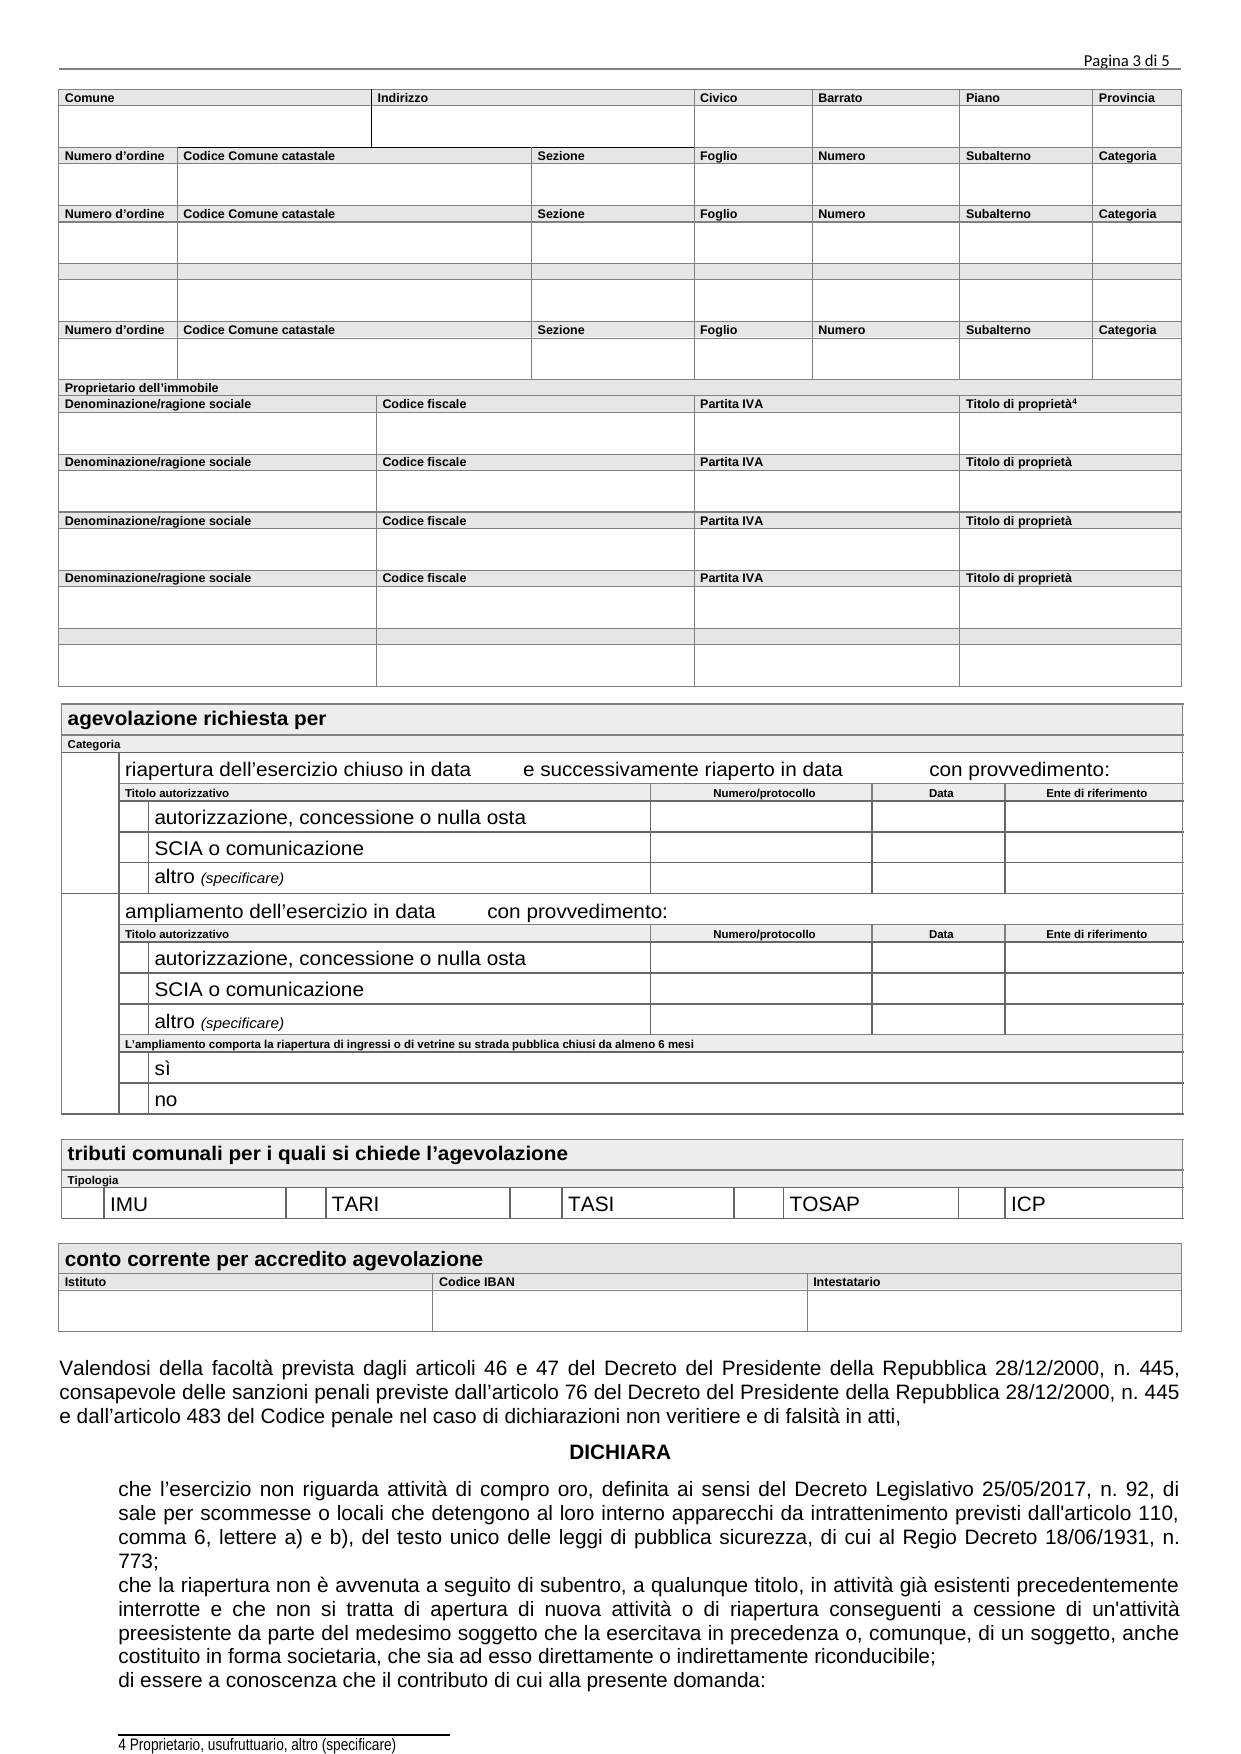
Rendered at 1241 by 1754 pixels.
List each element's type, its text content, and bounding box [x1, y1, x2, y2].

table_cell TOSAP [784, 1188, 958, 1218]
table_cell [532, 280, 694, 321]
table_cell [695, 471, 959, 511]
table_cell [735, 1188, 783, 1218]
table_cell [695, 339, 812, 379]
table_cell [960, 587, 1181, 627]
table_cell Partita IVA [695, 571, 959, 586]
table_cell Codice fiscale [377, 571, 694, 586]
table_cell Subalterno [960, 322, 1092, 337]
table_cell [960, 164, 1092, 205]
table_cell Partita IVA [695, 513, 959, 528]
table_cell [813, 164, 959, 205]
table_cell Numero/protocollo [651, 925, 871, 941]
table_cell [960, 529, 1181, 569]
table_cell Categoria [62, 736, 1182, 752]
table_cell Ente di riferimento [1006, 784, 1182, 800]
table_cell Subalterno [960, 148, 1092, 163]
table_cell [59, 164, 177, 205]
table_cell [1006, 1005, 1182, 1034]
table_cell [178, 280, 531, 321]
table_cell [695, 587, 959, 627]
table_cell [960, 413, 1181, 453]
table_cell [1149, 223, 1181, 263]
table_cell [813, 264, 959, 279]
table_cell Data [873, 925, 1004, 941]
table_cell SCIA o comunicazione [149, 974, 650, 1003]
table_cell Denominazione/ragione sociale [59, 513, 376, 528]
table_cell [960, 106, 1092, 147]
table_cell Categoria [1093, 322, 1181, 337]
table_cell [695, 629, 959, 644]
table_cell [1093, 106, 1181, 147]
table_cell [59, 471, 376, 511]
table_cell Proprietario dell’immobile [59, 380, 1181, 395]
table_cell [1112, 280, 1149, 321]
table_cell Numero/protocollo [651, 784, 871, 800]
table_cell [1112, 339, 1149, 379]
table_cell [1093, 264, 1181, 279]
table_cell altro (specificare) [149, 863, 650, 893]
table_cell [813, 280, 959, 321]
table_cell riapertura dell’esercizio chiuso in data e successivamente riaperto in data con provvedimento: [120, 753, 1182, 783]
table_cell [873, 943, 1004, 972]
table_cell [377, 413, 694, 453]
table_cell [1006, 802, 1182, 831]
table_cell [377, 629, 694, 644]
table_cell sì [149, 1053, 1182, 1082]
table_cell [651, 863, 871, 893]
table_cell Sezione [532, 206, 694, 221]
table_cell [120, 1053, 148, 1082]
table_cell [59, 1291, 432, 1331]
table_cell [1093, 164, 1112, 205]
table_cell [120, 1084, 148, 1113]
table_cell [1112, 223, 1149, 263]
table_cell ICP [1006, 1188, 1182, 1218]
table_cell Data [873, 784, 1004, 800]
table_cell TASI [563, 1188, 733, 1218]
table_cell [1149, 164, 1181, 205]
table_cell Codice Comune catastale [178, 206, 531, 221]
table_cell [62, 783, 118, 893]
table_cell [651, 943, 871, 972]
table_cell Numero d’ordine [59, 206, 177, 221]
table_cell Ente di riferimento [1006, 925, 1182, 941]
table_cell [532, 223, 694, 263]
table_cell Barrato [813, 90, 959, 105]
table_cell Foglio [695, 148, 812, 163]
table_cell Titolo di proprietà [960, 571, 1181, 586]
table_cell [59, 529, 376, 569]
table_cell Titolo autorizzativo [120, 925, 650, 941]
table_cell [651, 1005, 871, 1034]
table_cell [62, 1051, 118, 1082]
table_cell [960, 280, 1092, 321]
table_cell [1006, 943, 1182, 972]
table_cell [59, 280, 177, 321]
table_cell [695, 223, 812, 263]
table_cell [695, 413, 959, 453]
table_cell [695, 264, 812, 279]
table_cell [808, 1291, 1181, 1331]
table_cell Categoria [1093, 206, 1181, 221]
table_cell [377, 529, 694, 569]
table_cell [120, 833, 148, 862]
table_cell Codice fiscale [377, 513, 694, 528]
table_cell [651, 802, 871, 831]
table_cell [960, 264, 1092, 279]
table_cell [178, 339, 531, 379]
table_cell [59, 413, 376, 453]
table_cell Foglio [695, 322, 812, 337]
table_cell Numero d’ordine [59, 148, 177, 163]
table_cell [1149, 280, 1181, 321]
table_cell [1112, 164, 1149, 205]
table_cell [62, 1034, 118, 1051]
table_cell Numero d’ordine [59, 322, 177, 337]
table_cell Codice Comune catastale [178, 148, 531, 163]
table_cell [372, 106, 694, 147]
table_cell [695, 164, 812, 205]
table_cell Istituto [59, 1274, 432, 1289]
table_cell Denominazione/ragione sociale [59, 571, 376, 586]
table_cell Subalterno [960, 206, 1092, 221]
table_cell Numero [813, 148, 959, 163]
table_cell Piano [960, 90, 1092, 105]
table_cell no [149, 1084, 1182, 1113]
table_cell [59, 264, 177, 279]
table_cell [873, 802, 1004, 831]
table_cell [813, 106, 959, 147]
table_cell Tipologia [62, 1171, 1182, 1187]
table_cell [120, 943, 148, 972]
table_cell Categoria [1093, 148, 1181, 163]
table_cell [1149, 339, 1181, 379]
table_cell [960, 471, 1181, 511]
table_cell [377, 587, 694, 627]
text Valendosi della facoltà prevista dagli articoli 46 e 47 del Decreto del Presidente della Repubblica 28/12/2000, n. 445, consapevole delle sanzioni penali previste dall’articolo 76 del Decreto del Presidente della Repubblica 28/12/2000, n. 445 e dall’articolo 483 del Codice penale nel caso di dichiarazioni non veritiere e di falsità in atti, [59, 1356, 1181, 1428]
table_cell autorizzazione, concessione o nulla osta [149, 802, 650, 831]
table_cell [873, 833, 1004, 862]
table_cell [651, 833, 871, 862]
table_cell IMU [105, 1188, 285, 1218]
table_cell [873, 974, 1004, 1003]
table_cell [1006, 974, 1182, 1003]
table_cell [59, 629, 376, 644]
table_cell Partita IVA [695, 455, 959, 470]
table_cell [120, 802, 148, 831]
table_cell Numero [813, 322, 959, 337]
table_cell [695, 106, 812, 147]
table_cell [959, 1188, 1004, 1218]
table_cell [1093, 339, 1112, 379]
table_cell [960, 645, 1181, 686]
table_cell [695, 645, 959, 686]
table_header agevolazione richiesta per [62, 705, 1182, 734]
table_cell SCIA o comunicazione [149, 833, 650, 862]
table_cell Comune [59, 90, 371, 105]
table_cell [813, 339, 959, 379]
table_header conto corrente per accredito agevolazione [59, 1244, 1181, 1273]
table_cell Titolo di proprietà [960, 396, 1181, 412]
table_cell [651, 974, 871, 1003]
table_cell [178, 264, 531, 279]
table_cell [62, 753, 118, 783]
text DICHIARA [118, 1440, 1122, 1464]
table_cell TARI [327, 1188, 509, 1218]
table_cell [960, 339, 1092, 379]
table_cell [1006, 833, 1182, 862]
table_cell Partita IVA [695, 396, 959, 412]
table_cell [120, 863, 148, 893]
table_cell Civico [695, 90, 812, 105]
table_cell [960, 629, 1181, 644]
table_cell [62, 1082, 118, 1113]
table_cell Sezione [532, 148, 694, 163]
table_header tributi comunali per i quali si chiede l’agevolazione [62, 1140, 1182, 1169]
table_cell [59, 106, 371, 147]
table_cell L’ampliamento comporta la riapertura di ingressi o di vetrine su strada pubblica chiusi da almeno 6 mesi [120, 1035, 1182, 1051]
table_cell Sezione [532, 322, 694, 337]
table_cell [532, 264, 694, 279]
table_cell [59, 339, 177, 379]
table_cell [59, 645, 376, 686]
table_cell [178, 223, 531, 263]
table_cell [433, 1291, 807, 1331]
table_cell [287, 1188, 325, 1218]
table_cell [695, 529, 959, 569]
table_cell [873, 863, 1004, 893]
table_cell [120, 1005, 148, 1034]
table_cell Foglio [695, 206, 812, 221]
table_cell altro (specificare) [149, 1005, 650, 1034]
table_cell [59, 223, 177, 263]
table_cell [960, 223, 1092, 263]
table_cell Codice fiscale [377, 455, 694, 470]
table_cell ampliamento dell’esercizio in data con provvedimento: [120, 894, 1182, 923]
table_cell [532, 339, 694, 379]
table_cell [873, 1005, 1004, 1034]
text che la riapertura non è avvenuta a seguito di subentro, a qualunque titolo, in attività già esistenti precedentemente interrotte e che non si tratta di apertura di nuova attività o di riapertura conseguenti a cessione di un'attività preesistente da parte del medesimo soggetto che la esercitava in precedenza o, comunque, di un soggetto, anche costituito in forma societaria, che sia ad esso direttamente o indirettamente riconducibile; [74, 1572, 1181, 1668]
table_cell [59, 587, 376, 627]
table_cell [1006, 863, 1182, 893]
table_cell Denominazione/ragione sociale [59, 396, 376, 412]
table_cell [813, 223, 959, 263]
table_cell [377, 471, 694, 511]
table_cell Titolo di proprietà [960, 455, 1181, 470]
table_cell Numero [813, 206, 959, 221]
table_cell Intestatario [808, 1274, 1181, 1289]
table_cell [511, 1188, 561, 1218]
table_cell [377, 645, 694, 686]
table_cell [178, 164, 531, 205]
table_cell Codice Comune catastale [178, 322, 531, 337]
text di essere a conoscenza che il contributo di cui alla presente domanda: [74, 1668, 1181, 1692]
table_cell Codice fiscale [377, 396, 694, 412]
table_cell [1093, 280, 1112, 321]
table_cell autorizzazione, concessione o nulla osta [149, 943, 650, 972]
table_cell [62, 924, 118, 1034]
table_cell Codice IBAN [433, 1274, 807, 1289]
table_cell [1093, 223, 1112, 263]
table_cell Titolo di proprietà [960, 513, 1181, 528]
text che l’esercizio non riguarda attività di compro oro, definita ai sensi del Decreto Legislativo 25/05/2017, n. 92, di sale per scommesse o locali che detengono al loro interno apparecchi da intrattenimento previsti dall'articolo 110, comma 6, lettere a) e b), del testo unico delle leggi di pubblica sicurezza, di cui al Regio Decreto 18/06/1931, n. 773; [74, 1477, 1181, 1572]
table_cell Indirizzo [372, 90, 694, 105]
table_cell [532, 164, 694, 205]
table_cell [695, 280, 812, 321]
table_cell Provincia [1093, 90, 1181, 105]
table_cell [62, 894, 118, 923]
table_cell [62, 1188, 103, 1218]
table_cell Denominazione/ragione sociale [59, 455, 376, 470]
table_cell Titolo autorizzativo [120, 784, 650, 800]
table_cell [120, 974, 148, 1003]
